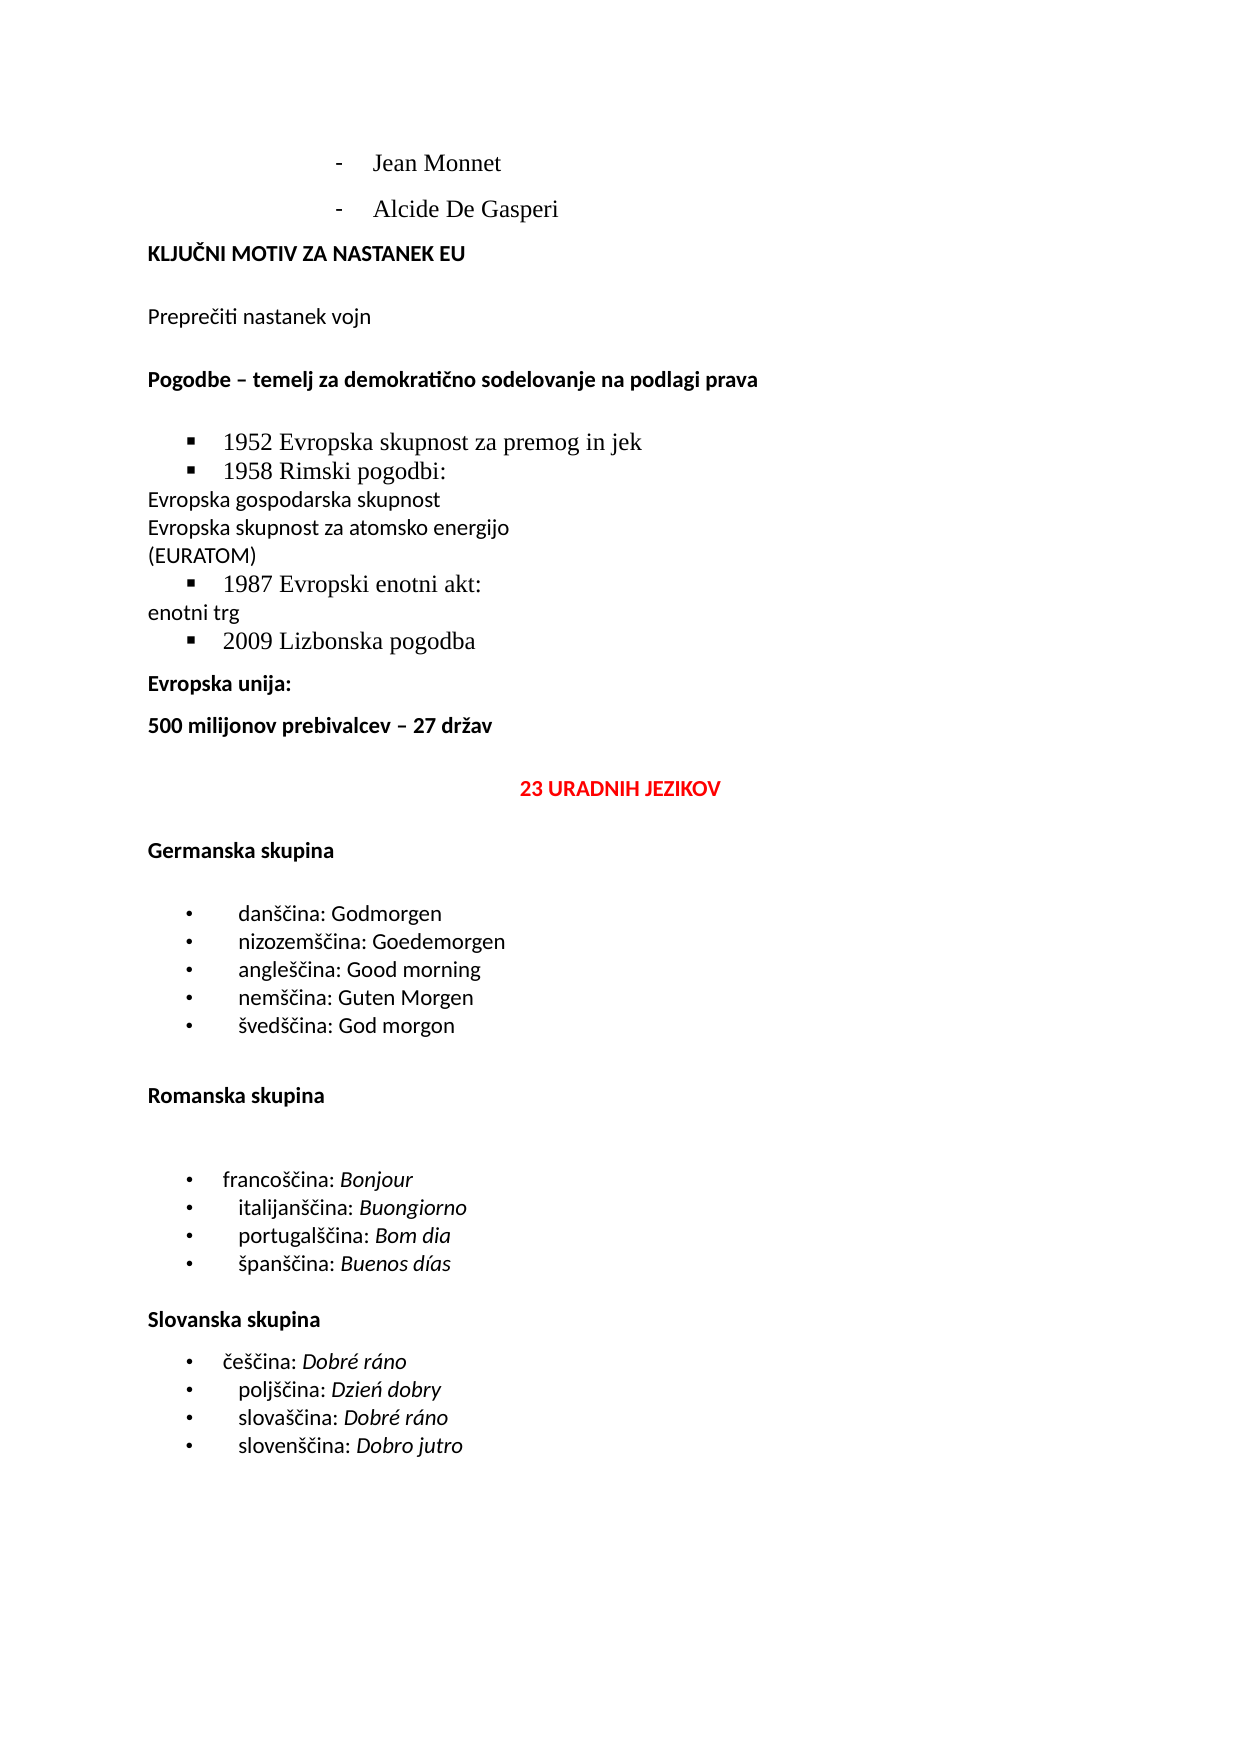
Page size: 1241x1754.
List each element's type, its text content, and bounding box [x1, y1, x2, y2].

list 1987 Evropski enotni akt: [185, 569, 1093, 598]
list 1952 Evropska skupnost za premog in jek [185, 427, 1093, 456]
text Preprečiti nastanek vojn [148, 302, 1093, 330]
text Germanska skupina [148, 837, 1093, 864]
list portugalščina: Bom dia [185, 1221, 1093, 1249]
list 1958 Rimski pogodbi: [185, 456, 1093, 485]
list angleščina: Good morning [185, 955, 1093, 983]
list nemščina: Guten Morgen [185, 983, 1093, 1011]
list Jean Monnet [335, 148, 1093, 178]
list španščina: Buenos días [185, 1249, 1093, 1277]
text Pogodbe – temelj za demokratično sodelovanje na podlagi prava [148, 365, 1093, 393]
list italijanščina: Buongiorno [185, 1193, 1093, 1221]
text 23 URADNIH JEZIKOV [148, 774, 1093, 802]
text Evropska unija: 500 milijonov prebivalcev – 27 držav [148, 669, 1093, 739]
list danščina: Godmorgen [185, 899, 1093, 927]
text Evropska skupnost za atomsko energijo [148, 513, 1093, 541]
list slovaščina: Dobré ráno [185, 1403, 1093, 1432]
list francoščina: Bonjour [185, 1165, 1093, 1193]
text Evropska gospodarska skupnost [148, 485, 1093, 513]
list 2009 Lizbonska pogodba [185, 626, 1093, 654]
list nizozemščina: Goedemorgen [185, 927, 1093, 955]
text Slovanska skupina [148, 1306, 1093, 1333]
list Alcide De Gasperi [335, 193, 1093, 224]
text enotni trg [148, 598, 1093, 626]
text KLJUČNI MOTIV ZA NASTANEK EU [148, 239, 1093, 267]
list poljščina: Dzień dobry [185, 1376, 1093, 1403]
list češčina: Dobré ráno [185, 1347, 1093, 1376]
list švedščina: God morgon [185, 1011, 1093, 1039]
text Romanska skupina [148, 1081, 1093, 1109]
list slovenščina: Dobro jutro [185, 1432, 1093, 1459]
text (EURATOM) [148, 541, 1093, 569]
